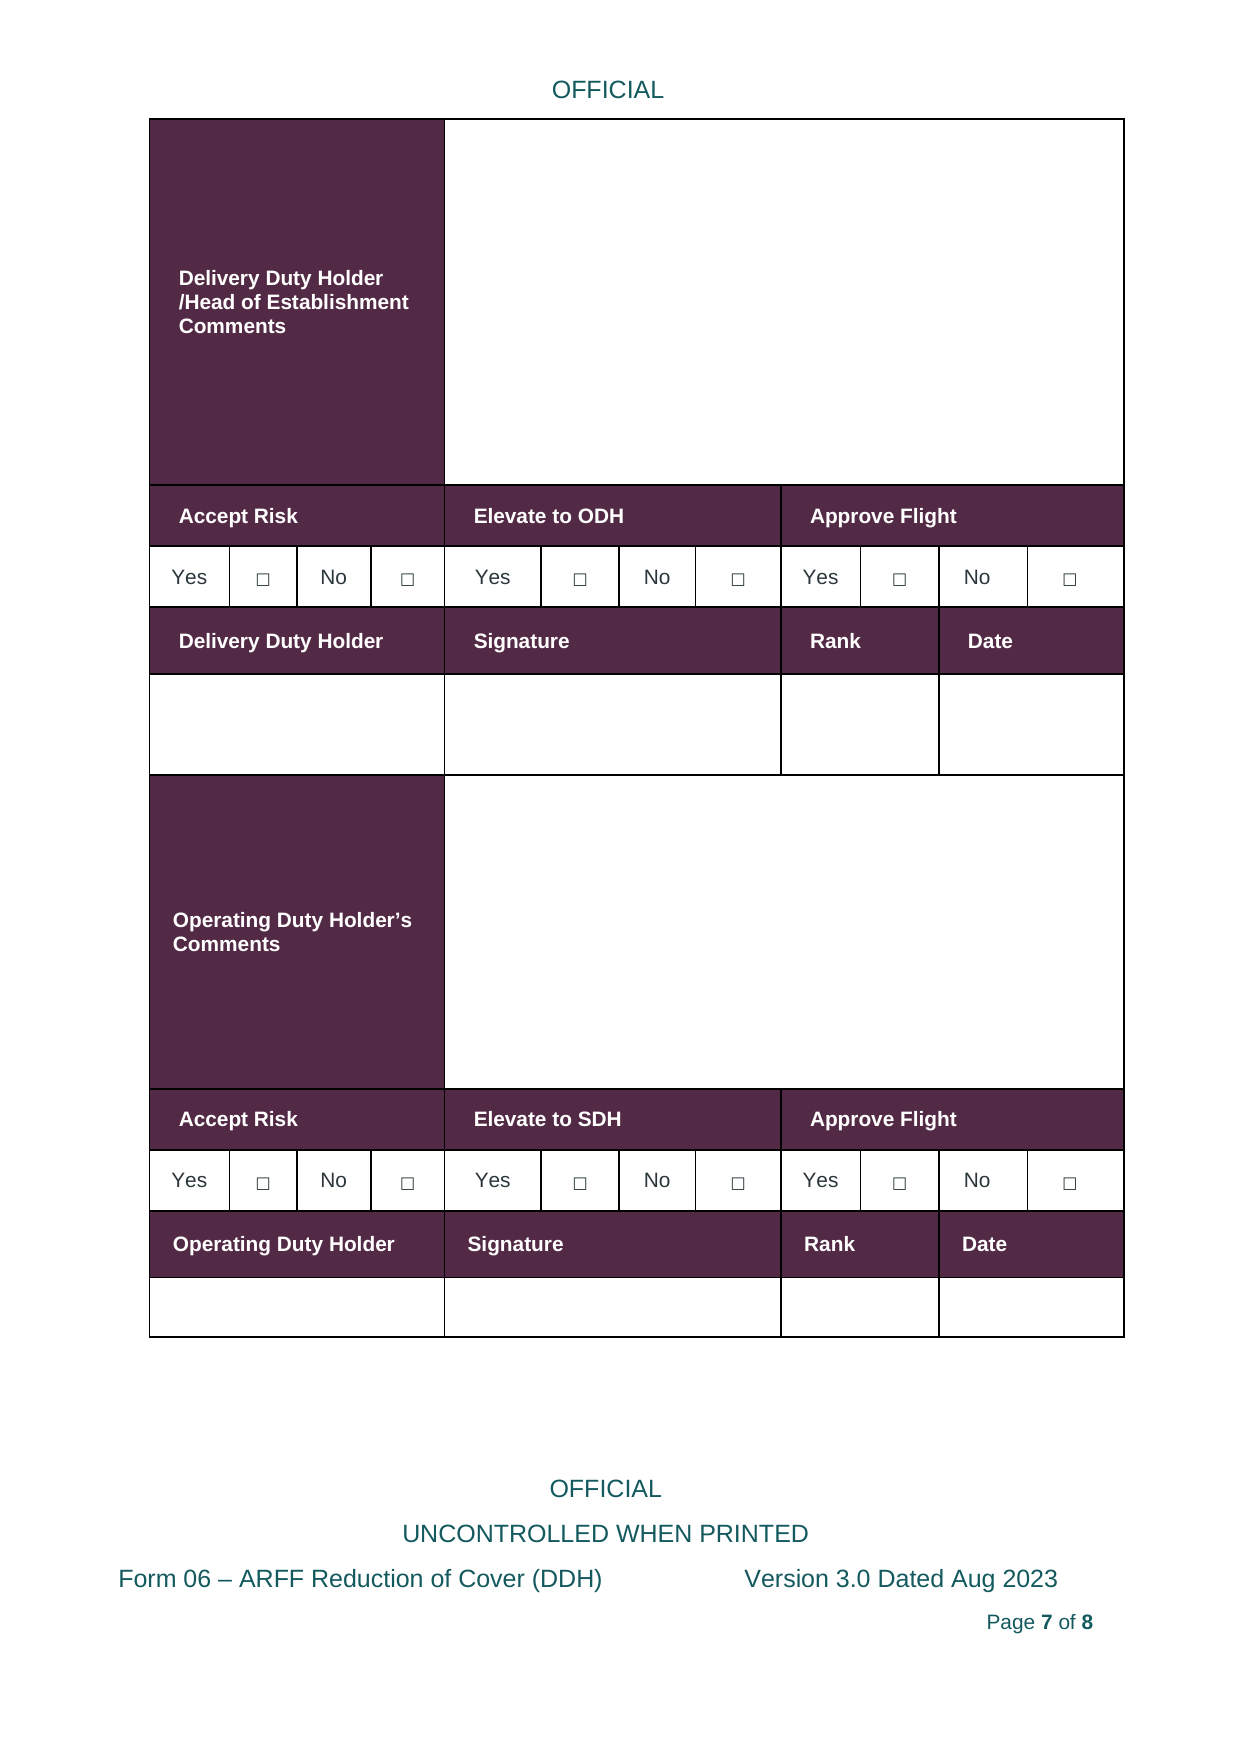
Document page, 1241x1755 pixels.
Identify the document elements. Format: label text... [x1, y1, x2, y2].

table_cell Yes [782, 547, 860, 606]
table_cell [445, 120, 1123, 484]
table_cell No [298, 547, 370, 606]
table_cell Yes [782, 1151, 860, 1210]
table_cell ☐ [861, 547, 938, 606]
table_cell ☐ [542, 1151, 618, 1210]
table_cell Date [940, 608, 1123, 673]
table_cell Yes [150, 1151, 229, 1210]
table_cell Accept Risk [150, 1090, 444, 1149]
table_cell Operating Duty Holder’s Comments [150, 776, 444, 1088]
table_cell ☐ [1028, 1151, 1123, 1210]
table_cell No [940, 547, 1027, 606]
table_cell ☐ [230, 547, 296, 606]
table_cell [150, 1278, 444, 1336]
table_cell [940, 1278, 1123, 1336]
table_cell Elevate to SDH [445, 1090, 780, 1149]
table_cell Signature [445, 1212, 780, 1277]
table_cell Date [940, 1212, 1123, 1277]
table_cell Yes [445, 1151, 540, 1210]
table_cell [782, 675, 938, 774]
table_cell [150, 675, 444, 774]
table_cell [782, 1278, 938, 1336]
table_cell ☐ [1028, 547, 1123, 606]
table_cell ☐ [542, 547, 618, 606]
table_cell [445, 776, 1123, 1088]
table_cell [445, 675, 780, 774]
table_cell No [298, 1151, 370, 1210]
table_cell No [940, 1151, 1027, 1210]
table_cell Delivery Duty Holder /Head of Establishment Comments [150, 120, 444, 484]
table_cell Accept Risk [150, 486, 444, 545]
table_cell Signature [445, 608, 780, 673]
table_cell Rank [782, 608, 938, 673]
table_cell ☐ [696, 1151, 780, 1210]
table_cell ☐ [696, 547, 780, 606]
table_cell ☐ [372, 1151, 444, 1210]
table_cell Approve Flight [782, 486, 1123, 545]
table_cell Rank [782, 1212, 938, 1277]
table_cell Elevate to ODH [445, 486, 780, 545]
table_cell Approve Flight [782, 1090, 1123, 1149]
table_cell [940, 675, 1123, 774]
table_cell No [620, 1151, 695, 1210]
table_cell Delivery Duty Holder [150, 608, 444, 673]
table_cell ☐ [372, 547, 444, 606]
table_cell [445, 1278, 780, 1336]
table_cell ☐ [230, 1151, 296, 1210]
table_cell Yes [445, 547, 540, 606]
table_cell No [620, 547, 695, 606]
table_cell Yes [150, 547, 229, 606]
table_cell Operating Duty Holder [150, 1212, 444, 1277]
table_cell ☐ [861, 1151, 938, 1210]
